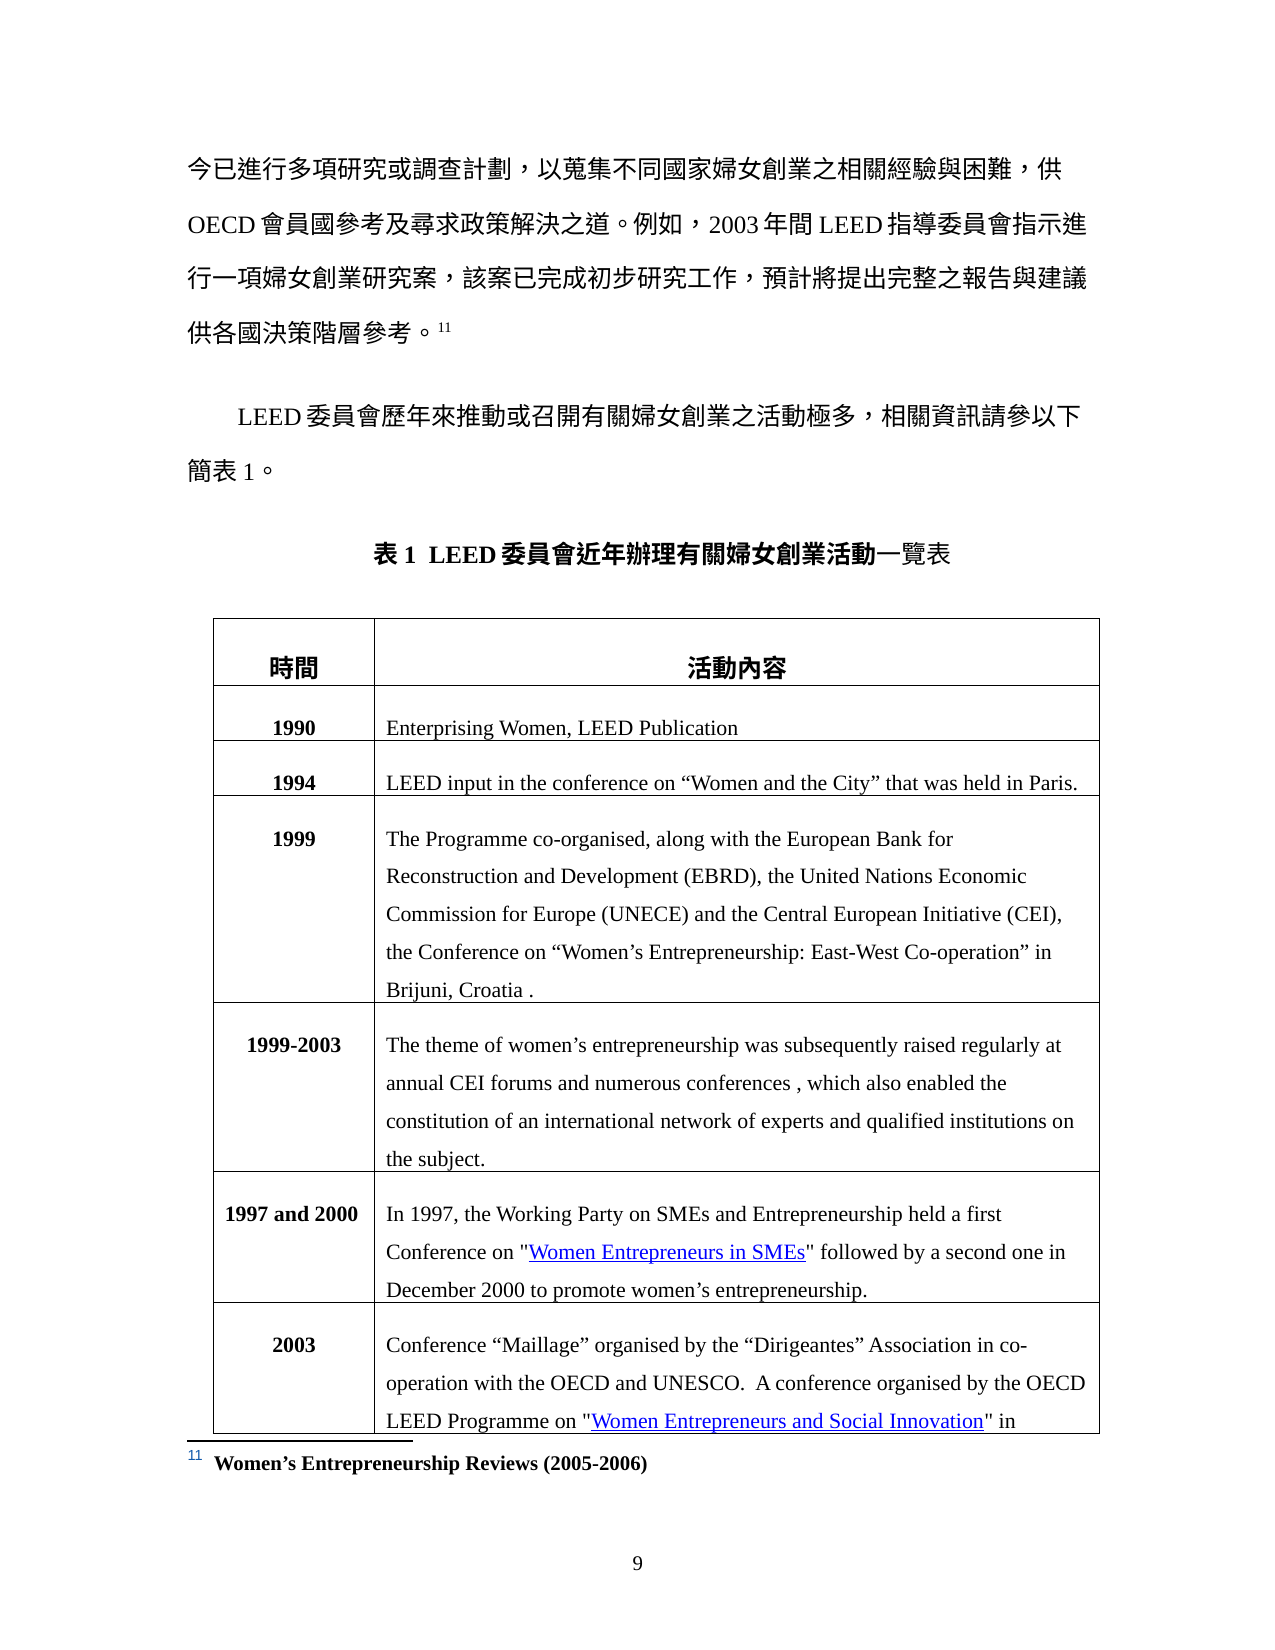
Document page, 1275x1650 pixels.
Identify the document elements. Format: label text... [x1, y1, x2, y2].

table_cell 1997 and 2000 [214, 1172, 374, 1302]
text 今已進行多項研究或調查計劃，以蒐集不同國家婦女創業之相關經驗與困難，供OECD會員國參考及尋求政策解決之道。例如，2003年間LEED指導委員會指示進行一項婦女創業研究案，該案已完成初步研究工作，預計將提出完整之報告與建議供各國決策階層參考。 [187, 150, 1087, 349]
table_header 活動內容 [375, 619, 1099, 684]
table_header 時間 [214, 619, 374, 684]
table_cell The theme of women’s entrepreneurship was subsequently raised regularly at annual CEI forums and numerous conferences , which also enabled the constitution of an international network of experts and qualified institutions on the subject. [375, 1003, 1099, 1171]
table_cell LEED input in the conference on “Women and the City” that was held in Paris. [375, 741, 1099, 795]
table_cell In 1997, the Working Party on SMEs and Entrepreneurship held a first Conference on "Women Entrepreneurs in SMEs" followed by a second one in December 2000 to promote women’s entrepreneurship. [375, 1172, 1099, 1302]
table_cell 1999 [214, 796, 374, 1002]
table_cell 1999-2003 [214, 1003, 374, 1171]
title Women’s Entrepreneurship Reviews (2005-2006) [187, 1447, 1087, 1476]
table_cell 2003 [214, 1303, 374, 1433]
table_cell Conference “Maillage” organised by the “Dirigeantes” Association in co-operation with the OECD and UNESCO. A conference organised by the OECD LEED Programme on "Women Entrepreneurs and Social Innovation" in [375, 1303, 1099, 1433]
table_cell The Programme co-organised, along with the European Bank for Reconstruction and Development (EBRD), the United Nations Economic Commission for Europe (UNECE) and the Central European Initiative (CEI), the Conference on “Women’s Entrepreneurship: East-West Co-operation” in Brijuni, Croatia . [375, 796, 1099, 1002]
table_cell 1994 [214, 741, 374, 795]
text LEED委員會歷年來推動或召開有關婦女創業之活動極多，相關資訊請參以下簡表1。 [187, 397, 1087, 487]
table_cell 1990 [214, 686, 374, 740]
text 表1 LEED委員會近年辦理有關婦女創業活動一覽表 [187, 534, 1087, 571]
table_cell Enterprising Women, LEED Publication [375, 686, 1099, 740]
